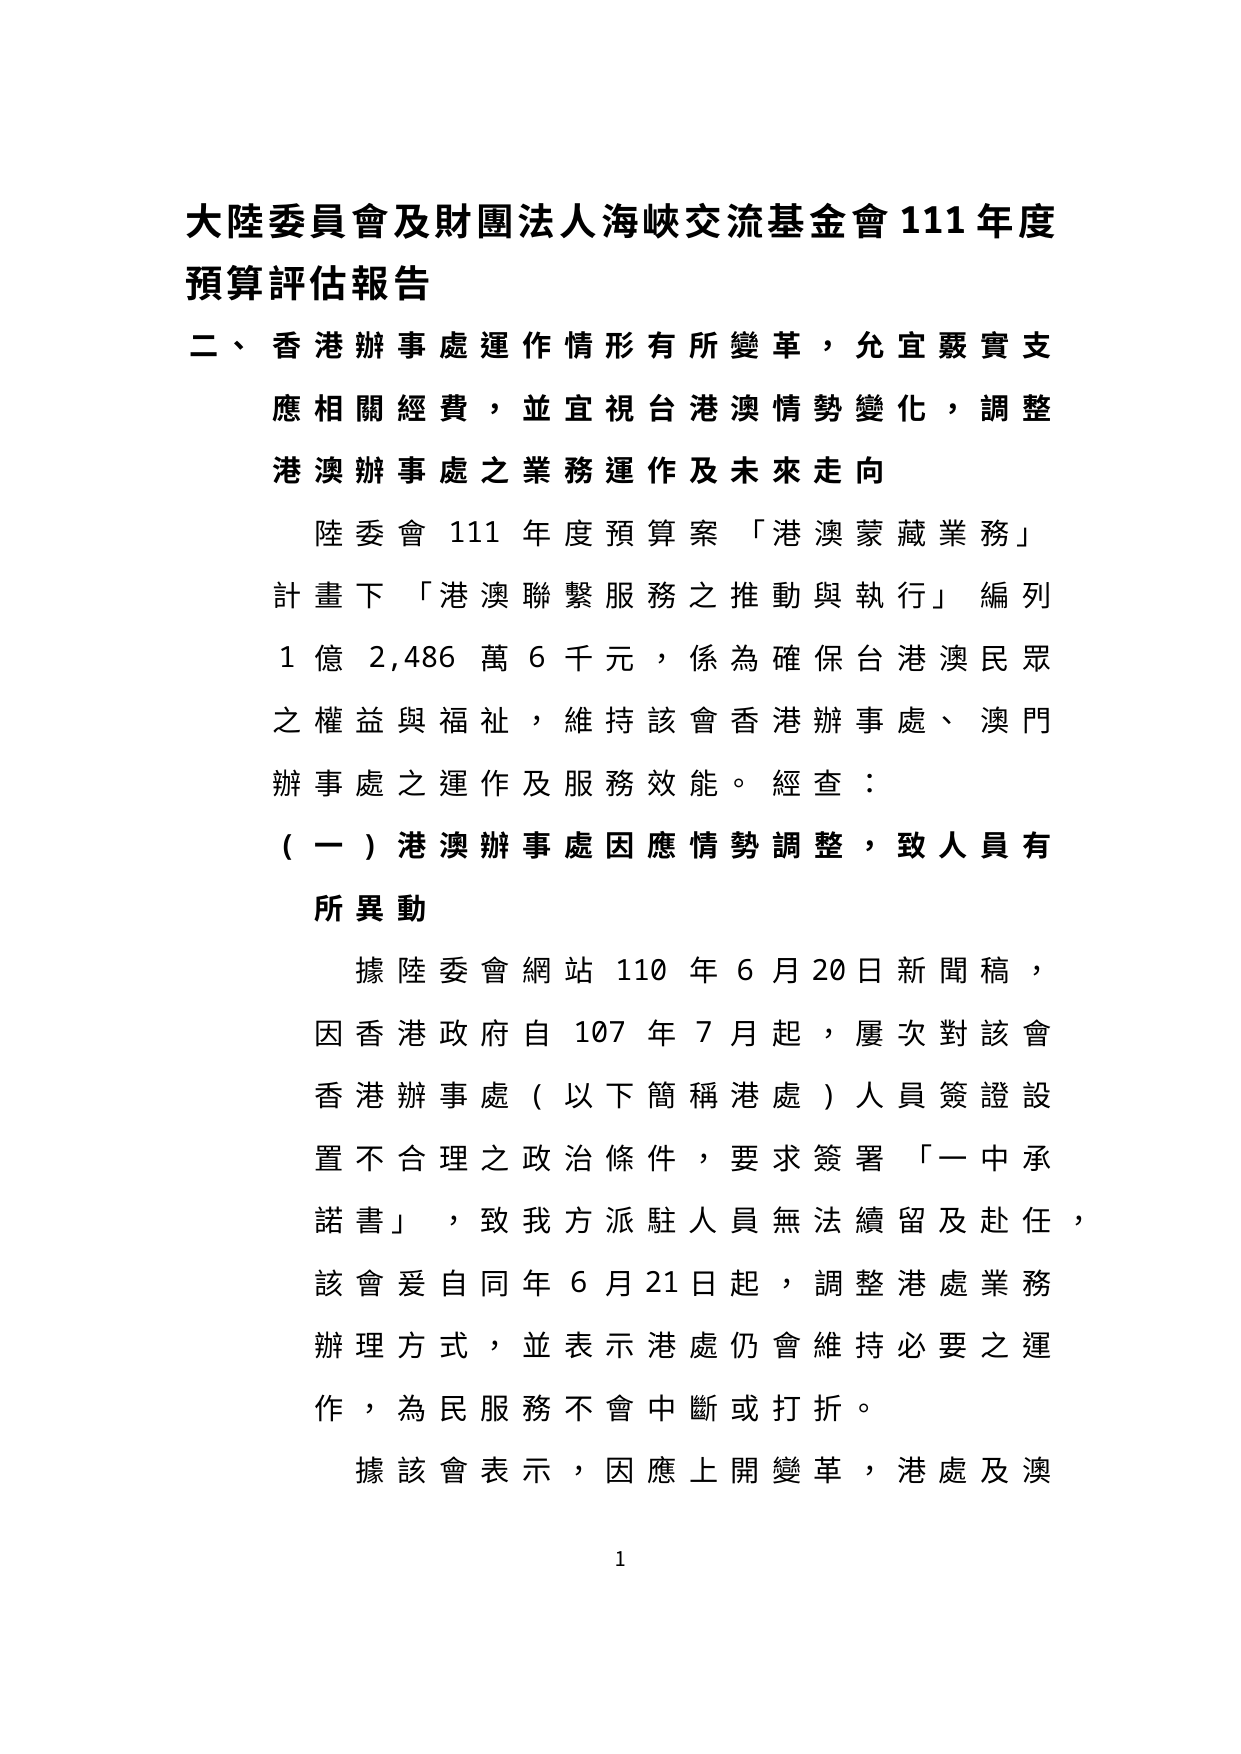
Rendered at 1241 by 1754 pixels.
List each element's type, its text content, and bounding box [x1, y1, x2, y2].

text 據陸委會網站110年6月20日新聞稿，因香港政府自107年7月起，屢次對該會香港辦事處(以下簡稱港處)人員簽證設置不合理之政治條件，要求簽署「一中承諾書」，致我方派駐人員無法續留及赴任，該會爰自同年6月21日起，調整港處業務辦理方式，並表示港處仍會維持必要之運作，為民服務不會中斷或打折。 [271, 927, 1058, 1427]
text (一)港澳辦事處因應情勢調整，致人員有所異動 [242, 802, 1058, 927]
text 二、香港辦事處運作情形有所變革，允宜覈實支應相關經費，並宜視台港澳情勢變化，調整港澳辦事處之業務運作及未來走向 [183, 302, 1058, 490]
text 大陸委員會及財團法人海峽交流基金會111年度預算評估報告 [183, 177, 1058, 302]
text 據該會表示，因應上開變革，港處及澳門辦事處(以下簡稱澳處)分別移回5名及1名職員，目前港處未派駐職員，澳處派駐職員2名；至於進用之當地人員部分，編制內雇員(人事費進用)分別為15名及2名、編制外雇員(業務費進用)分別為9名及4名，均無變動(詳表1)；另上開移回之6名人員，4人派港澳蒙藏處服務，另2人派法政處及聯絡處服務。 [271, 1427, 1058, 1490]
text 陸委會111年度預算案「港澳蒙藏業務」計畫下「港澳聯繫服務之推動與執行」編列1億2,486萬6千元，係為確保台港澳民眾之權益與福祉，維持該會香港辦事處、澳門辦事處之運作及服務效能。經查： [242, 490, 1058, 802]
